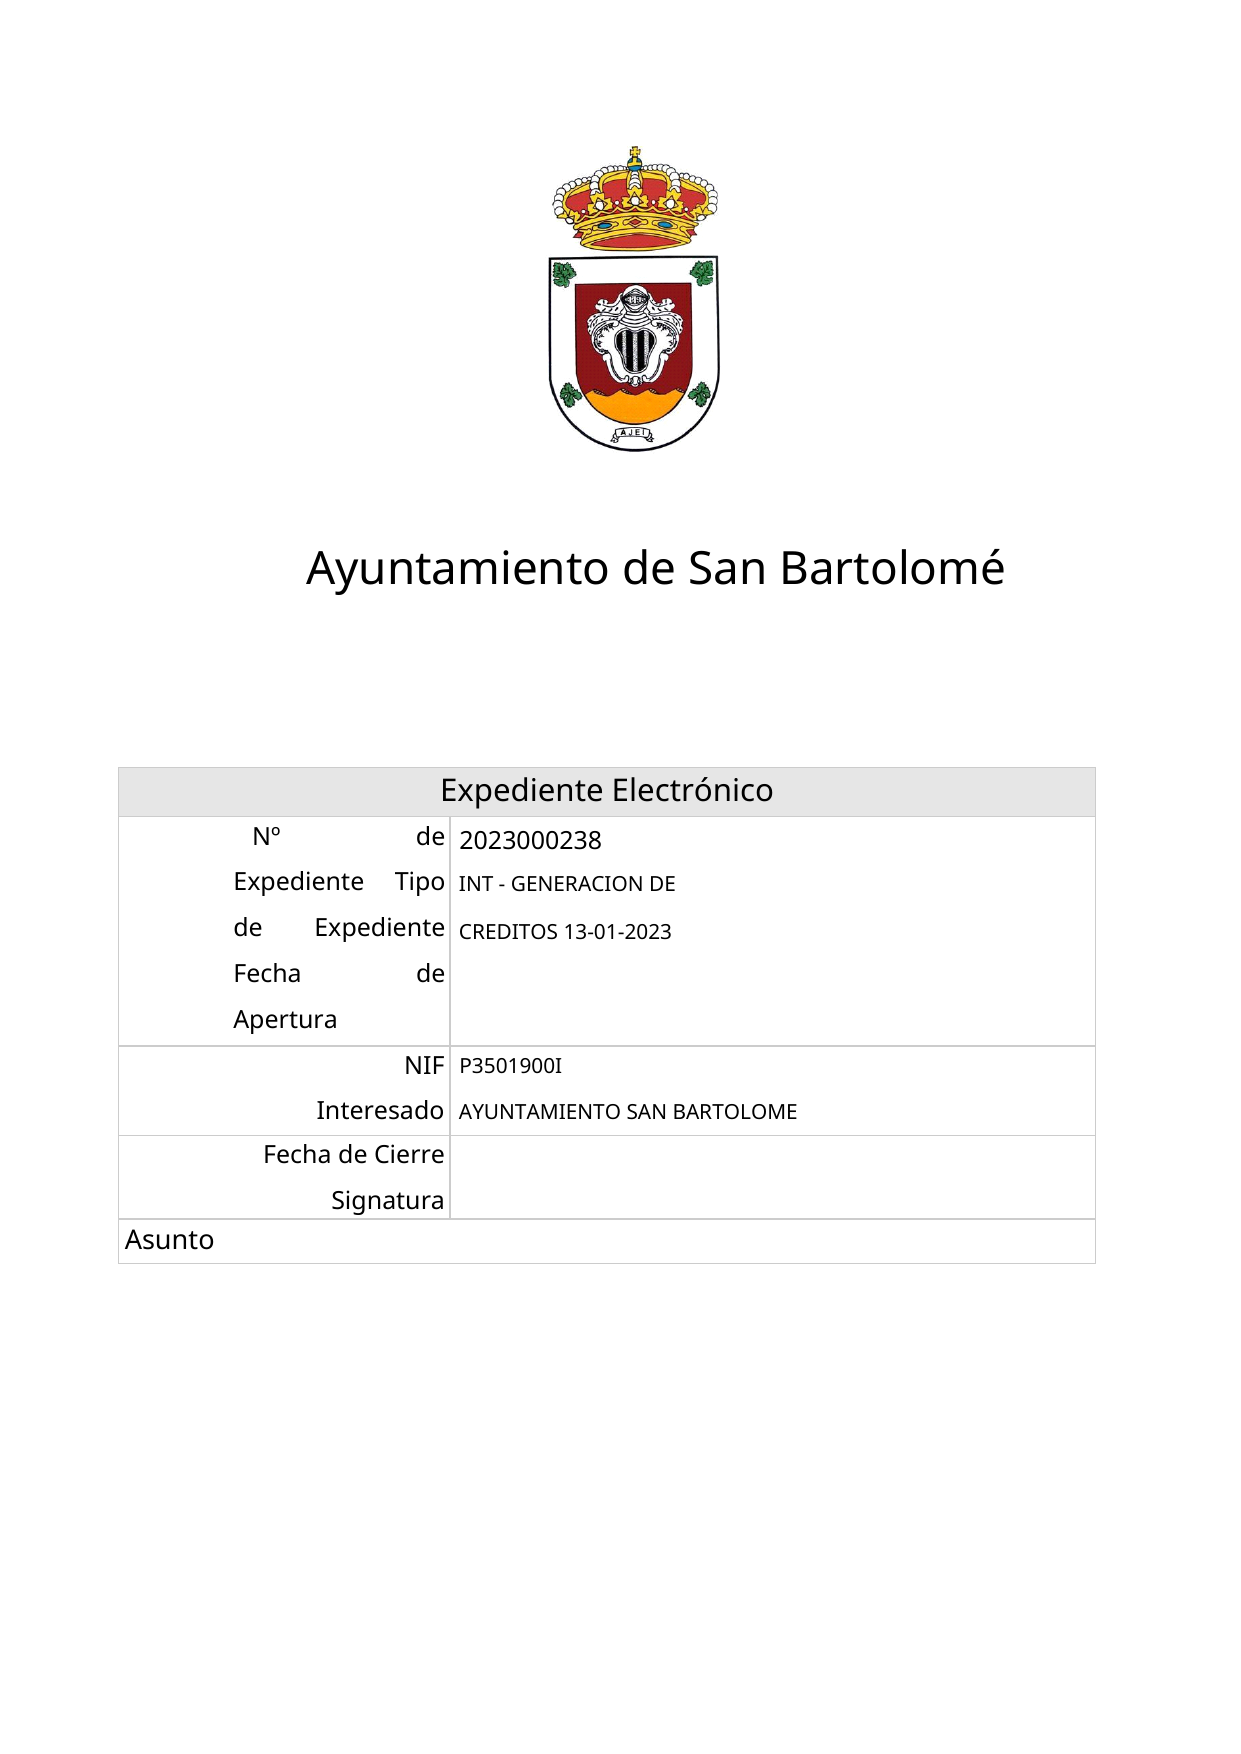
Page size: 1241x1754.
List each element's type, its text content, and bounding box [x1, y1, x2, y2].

table_cell Nº de Expediente Tipo de Expediente Fecha de Apertura [119, 817, 449, 1045]
table_cell P3501900I AYUNTAMIENTO SAN BARTOLOME [451, 1047, 1095, 1135]
table_cell NIF Interesado [119, 1047, 449, 1135]
table_cell Fecha de Cierre Signatura [119, 1136, 449, 1218]
table_cell Asunto [119, 1220, 1095, 1263]
table_cell [451, 1136, 1095, 1218]
table_cell 2023000238 INT - GENERACION DE CREDITOS 13-01-2023 [451, 817, 1095, 1045]
table_header Expediente Electrónico [119, 768, 1095, 816]
text Ayuntamiento de San Bartolomé [306, 536, 1122, 598]
